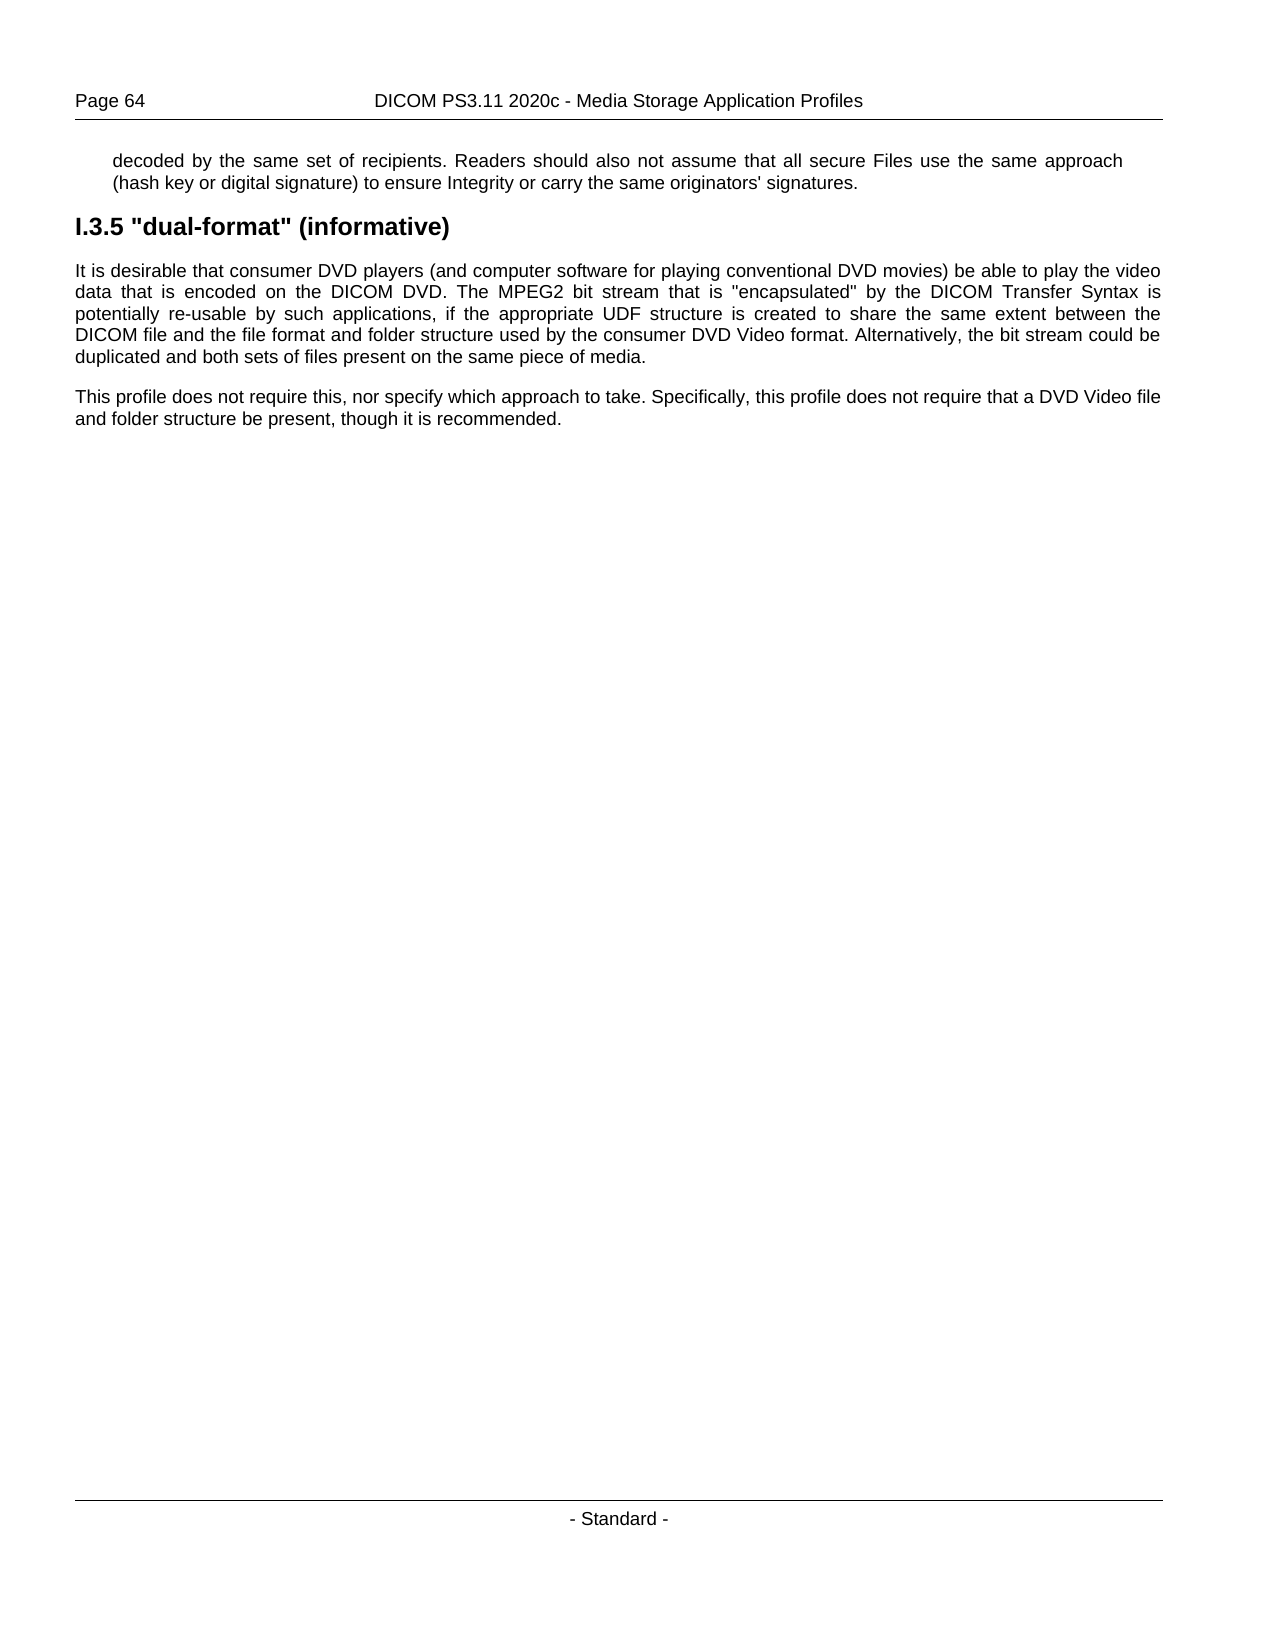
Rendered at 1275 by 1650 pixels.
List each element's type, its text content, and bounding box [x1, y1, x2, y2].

text It is desirable that consumer DVD players (and computer software for playing conventional DVD movies) be able to play the video data that is encoded on the DICOM DVD. The MPEG2 bit stream that is "encapsulated" by the DICOM Transfer Syntax is potentially re-usable by such applications, if the appropriate UDF structure is created to share the same extent between the DICOM file and the file format and folder structure used by the consumer DVD Video format. Alternatively, the bit stream could be duplicated and both sets of files present on the same piece of media. [75, 259, 1162, 367]
text decoded by the same set of recipients. Readers should also not assume that all secure Files use the same approach (hash key or digital signature) to ensure Integrity or carry the same originators' signatures. [112, 150, 1125, 193]
text This profile does not require this, nor specify which approach to take. Specifically, this profile does not require that a DVD Video file and folder structure be present, though it is recommended. [75, 386, 1162, 429]
text I.3.5 "dual-format" (informative) [75, 212, 1162, 241]
